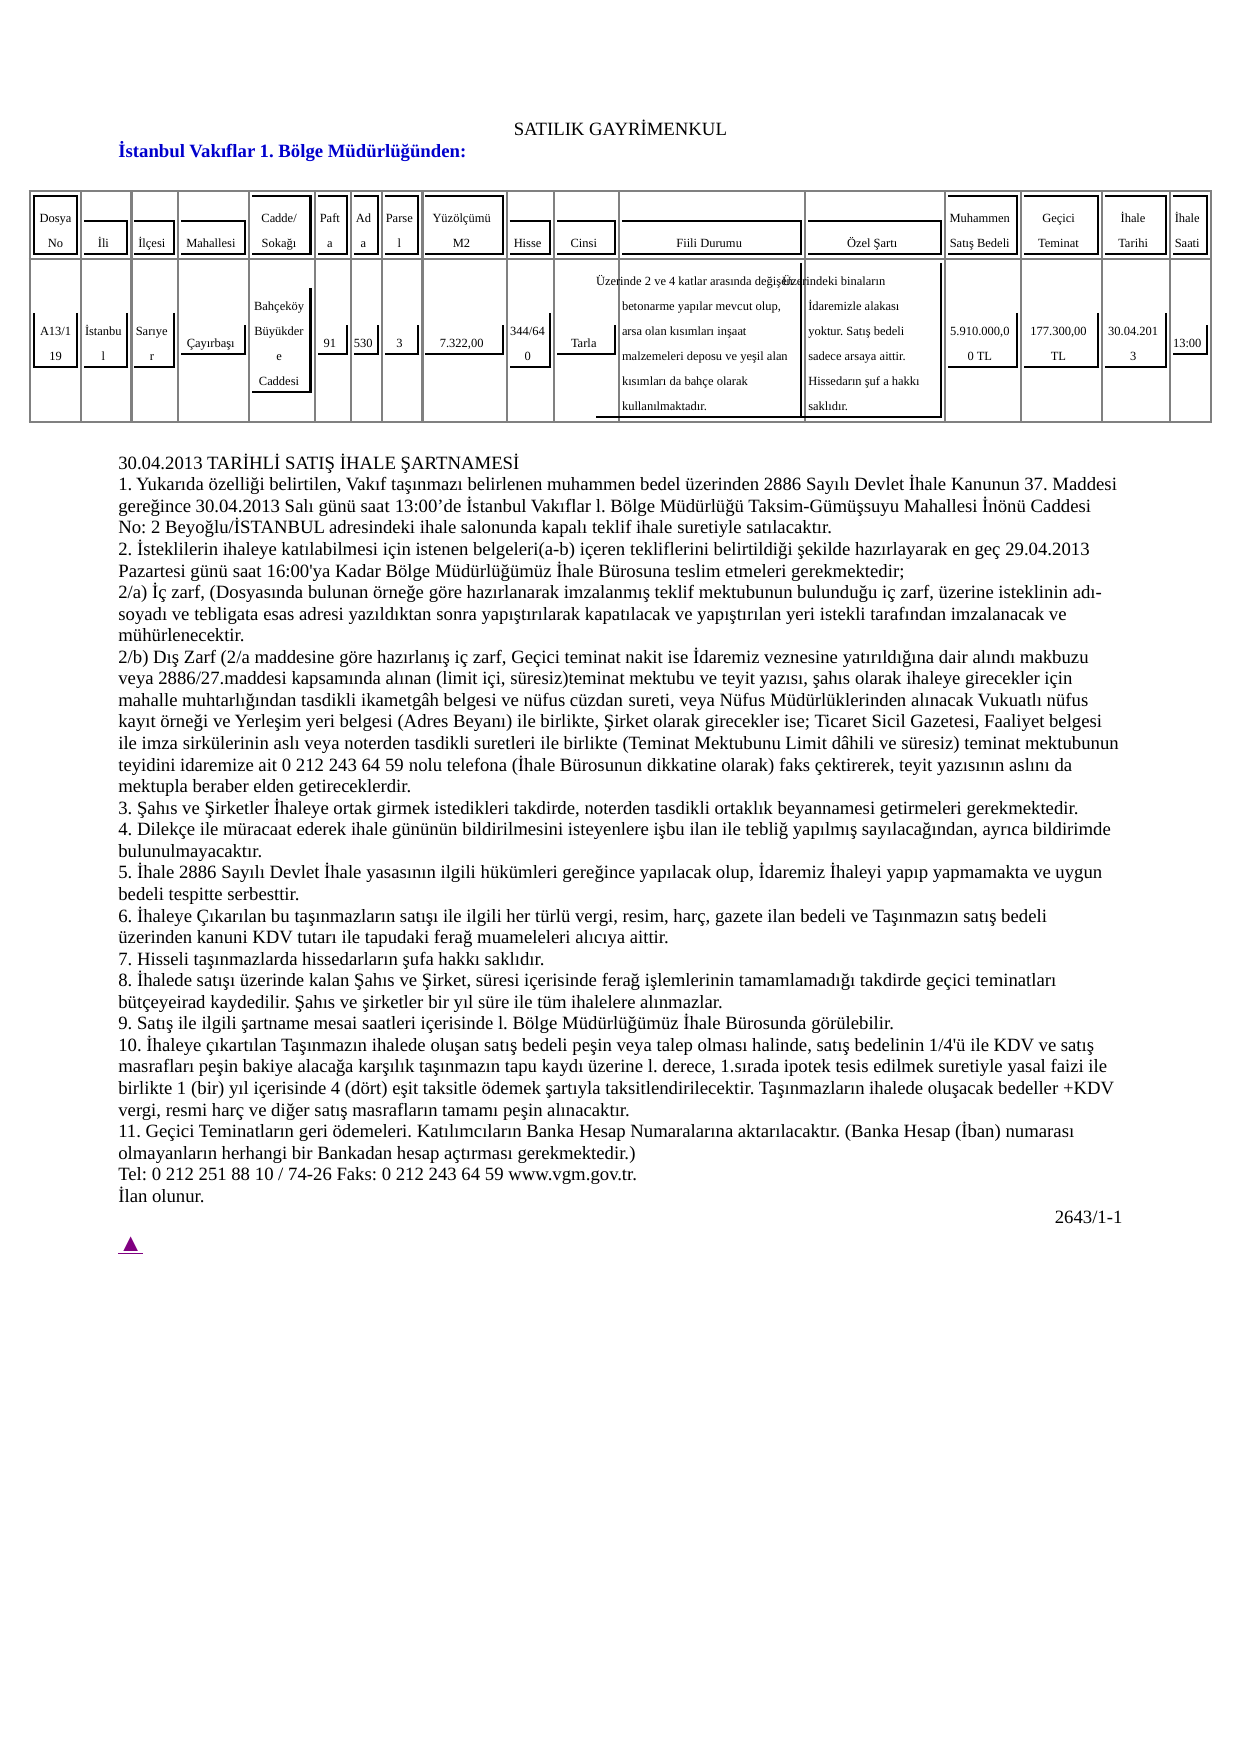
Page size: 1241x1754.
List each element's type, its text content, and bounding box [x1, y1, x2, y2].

table_cell 7.322,00 [424, 260, 506, 421]
table_cell 3 [383, 260, 421, 421]
text İlan olunur. [118, 1185, 1122, 1206]
table_cell Üzerinde 2 ve 4 katlar arasında değişen betonarme yapılar mevcut olup, arsa olan kısımları inşaat malzemeleri deposu ve yeşil alan kısımları da bahçe olarak kullanılmaktadır. [620, 260, 804, 416]
table_header Ada [352, 192, 381, 258]
table_cell 5.910.000,00 TL [946, 260, 1020, 421]
table_cell 344/640 [508, 260, 553, 421]
table_cell 13:00 [1171, 260, 1210, 421]
table_header İlçesi [133, 192, 177, 258]
table_header Mahallesi [179, 192, 248, 258]
table_header Muhammen Satış Bedeli [946, 192, 1020, 258]
text 3. Şahıs ve Şirketler İhaleye ortak girmek istedikleri takdirde, noterden tasdikli ortaklık beyannamesi getirmeleri gerekmektedir. [118, 797, 1122, 818]
table_header Fiili Durumu [620, 192, 804, 258]
table_header Yüzölçümü M2 [424, 192, 506, 258]
table_cell Tarla [555, 260, 618, 421]
text 5. İhale 2886 Sayılı Devlet İhale yasasının ilgili hükümleri gereğince yapılacak olup, İdaremiz İhaleyi yapıp yapmamakta ve uygun bedeli tespitte serbesttir. [118, 861, 1122, 904]
text 30.04.2013 TARİHLİ SATIŞ İHALE ŞARTNAMESİ [118, 452, 1122, 473]
text Tel: 0 212 251 88 10 / 74-26 Faks: 0 212 243 64 59 www.vgm.gov.tr. [118, 1163, 1122, 1185]
text 2/b) Dış Zarf (2/a maddesine göre hazırlanış iç zarf, Geçici teminat nakit ise İdaremiz veznesine yatırıldığına dair alındı makbuzu veya 2886/27.maddesi kapsamında alınan (limit içi, süresiz)teminat mektubu ve teyit yazısı, şahıs olarak ihaleye girecekler için mahalle muhtarlığından tasdikli ikametgâh belgesi ve nüfus cüzdan sureti, veya Nüfus Müdürlüklerinden alınacak Vukuatlı nüfus kayıt örneği ve Yerleşim yeri belgesi (Adres Beyanı) ile birlikte, Şirket olarak girecekler ise; Ticaret Sicil Gazetesi, Faaliyet belgesi ile imza sirkülerinin aslı veya noterden tasdikli suretleri ile birlikte (Teminat Mektubunu Limit dâhili ve süresiz) teminat mektubunun teyidini idaremize ait 0 212 243 64 59 nolu telefona (İhale Bürosunun dikkatine olarak) faks çektirerek, teyit yazısının aslını da mektupla beraber elden getireceklerdir. [118, 646, 1122, 797]
table_header Özel Şartı [806, 192, 944, 258]
text İstanbul Vakıflar 1. Bölge Müdürlüğünden: [118, 140, 1122, 161]
table_header Parsel [383, 192, 421, 258]
table_cell 530 [352, 260, 381, 421]
text 7. Hisseli taşınmazlarda hissedarların şufa hakkı saklıdır. [118, 948, 1122, 969]
table_header İhale Saati [1171, 192, 1210, 258]
text ▲ [118, 1228, 1122, 1257]
table_cell Bahçeköy Büyükdere Caddesi [250, 260, 314, 421]
text 4. Dilekçe ile müracaat ederek ihale gününün bildirilmesini isteyenlere işbu ilan ile tebliğ yapılmış sayılacağından, ayrıca bildirimde bulunulmayacaktır. [118, 818, 1122, 861]
table_header Geçici Teminat [1022, 192, 1101, 258]
table_cell 91 [316, 260, 350, 421]
text 1. Yukarıda özelliği belirtilen, Vakıf taşınmazı belirlenen muhammen bedel üzerinden 2886 Sayılı Devlet İhale Kanunun 37. Maddesi gereğince 30.04.2013 Salı günü saat 13:00’de İstanbul Vakıflar l. Bölge Müdürlüğü Taksim-Gümüşsuyu Mahallesi İnönü Caddesi No: 2 Beyoğlu/İSTANBUL adresindeki ihale salonunda kapalı teklif ihale suretiyle satılacaktır. [118, 473, 1122, 538]
text 2643/1-1 [118, 1206, 1122, 1228]
table_cell Çayırbaşı [179, 260, 248, 421]
table_cell Üzerindeki binaların İdaremizle alakası yoktur. Satış bedeli sadece arsaya aittir. Hissedarın şuf a hakkı saklıdır. [806, 260, 944, 421]
table_header Dosya No [31, 192, 80, 258]
text 11. Geçici Teminatların geri ödemeleri. Katılımcıların Banka Hesap Numaralarına aktarılacaktır. (Banka Hesap (İban) numarası olmayanların herhangi bir Bankadan hesap açtırması gerekmektedir.) [118, 1120, 1122, 1163]
text 2. İsteklilerin ihaleye katılabilmesi için istenen belgeleri(a-b) içeren tekliflerini belirtildiği şekilde hazırlayarak en geç 29.04.2013 Pazartesi günü saat 16:00'ya Kadar Bölge Müdürlüğümüz İhale Bürosuna teslim etmeleri gerekmektedir; [118, 538, 1122, 581]
text 6. İhaleye Çıkarılan bu taşınmazların satışı ile ilgili her türlü vergi, resim, harç, gazete ilan bedeli ve Taşınmazın satış bedeli üzerinden kanuni KDV tutarı ile tapudaki ferağ muameleleri alıcıya aittir. [118, 904, 1122, 948]
table_header Cinsi [555, 192, 618, 258]
table_header Hisse [508, 192, 553, 258]
text 9. Satış ile ilgili şartname mesai saatleri içerisinde l. Bölge Müdürlüğümüz İhale Bürosunda görülebilir. [118, 1012, 1122, 1034]
table_cell Sarıyer [133, 260, 177, 421]
table_cell A13/119 [31, 260, 80, 421]
text 8. İhalede satışı üzerinde kalan Şahıs ve Şirket, süresi içerisinde ferağ işlemlerinin tamamlamadığı takdirde geçici teminatları bütçeyeirad kaydedilir. Şahıs ve şirketler bir yıl süre ile tüm ihalelere alınmazlar. [118, 969, 1122, 1012]
table_header Pafta [316, 192, 350, 258]
text 10. İhaleye çıkartılan Taşınmazın ihalede oluşan satış bedeli peşin veya talep olması halinde, satış bedelinin 1/4'ü ile KDV ve satış masrafları peşin bakiye alacağa karşılık taşınmazın tapu kaydı üzerine l. derece, 1.sırada ipotek tesis edilmek suretiyle yasal faizi ile birlikte 1 (bir) yıl içerisinde 4 (dört) eşit taksitle ödemek şartıyla taksitlendirilecektir. Taşınmazların ihalede oluşacak bedeller +KDV vergi, resmi harç ve diğer satış masrafların tamamı peşin alınacaktır. [118, 1034, 1122, 1120]
table_cell İstanbul [82, 260, 130, 421]
table_cell 177.300,00 TL [1022, 260, 1101, 421]
text 2/a) İç zarf, (Dosyasında bulunan örneğe göre hazırlanarak imzalanmış teklif mektubunun bulunduğu iç zarf, üzerine isteklinin adı-soyadı ve tebligata esas adresi yazıldıktan sonra yapıştırılarak kapatılacak ve yapıştırılan yeri istekli tarafından imzalanacak ve mühürlenecektir. [118, 581, 1122, 646]
table_header Cadde/ Sokağı [250, 192, 314, 258]
table_header İli [82, 192, 130, 258]
text SATILIK GAYRİMENKUL [118, 118, 1122, 140]
table_cell 30.04.2013 [1103, 260, 1169, 421]
table_header İhale Tarihi [1103, 192, 1169, 258]
